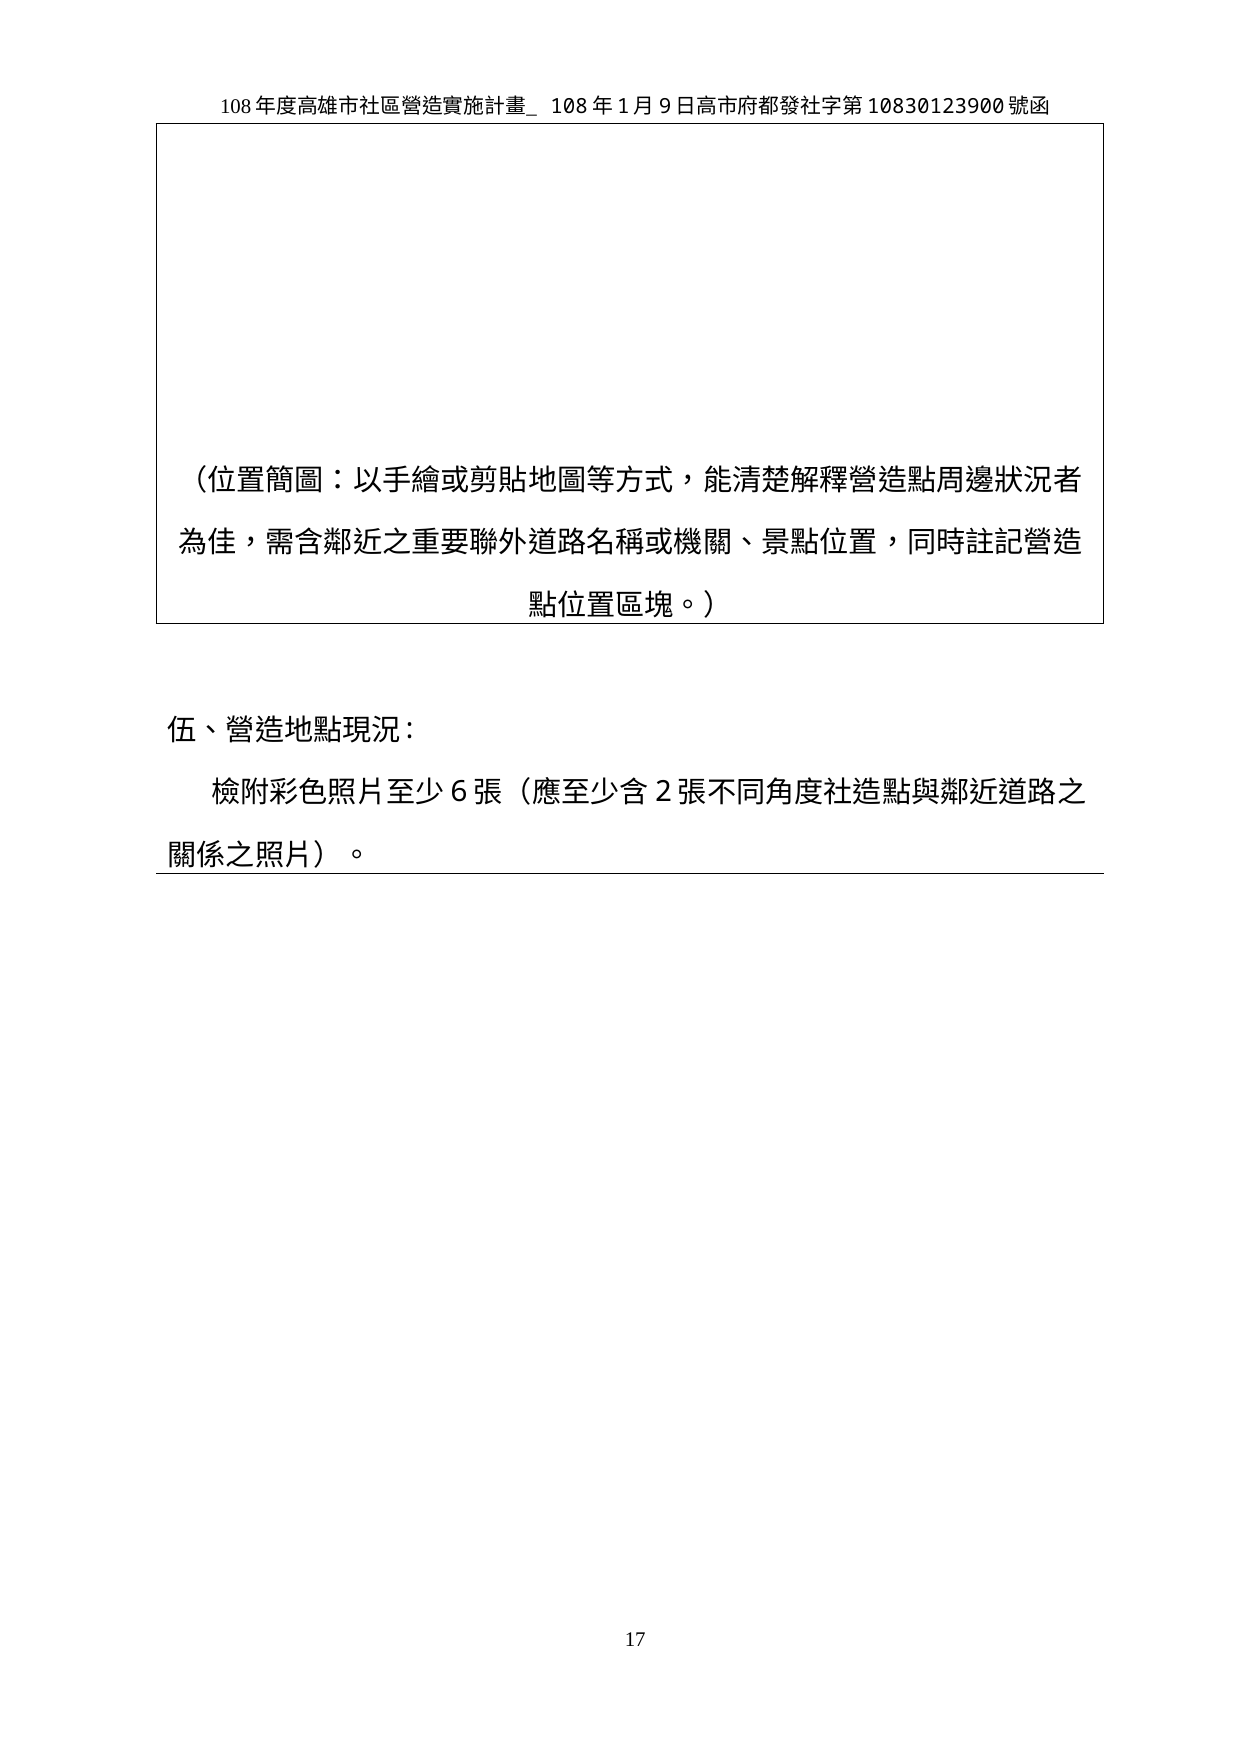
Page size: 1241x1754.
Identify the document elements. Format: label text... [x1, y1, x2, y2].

table_cell 伍、營造地點現況: 檢附彩色照片至少6張（應至少含2張不同角度社造點與鄰近道路之關係之照片）。 [156, 624, 1104, 873]
table_header （位置簡圖：以手繪或剪貼地圖等方式，能清楚解釋營造點周邊狀況者為佳，需含鄰近之重要聯外道路名稱或機關、景點位置，同時註記營造點位置區塊。） [157, 124, 1103, 623]
